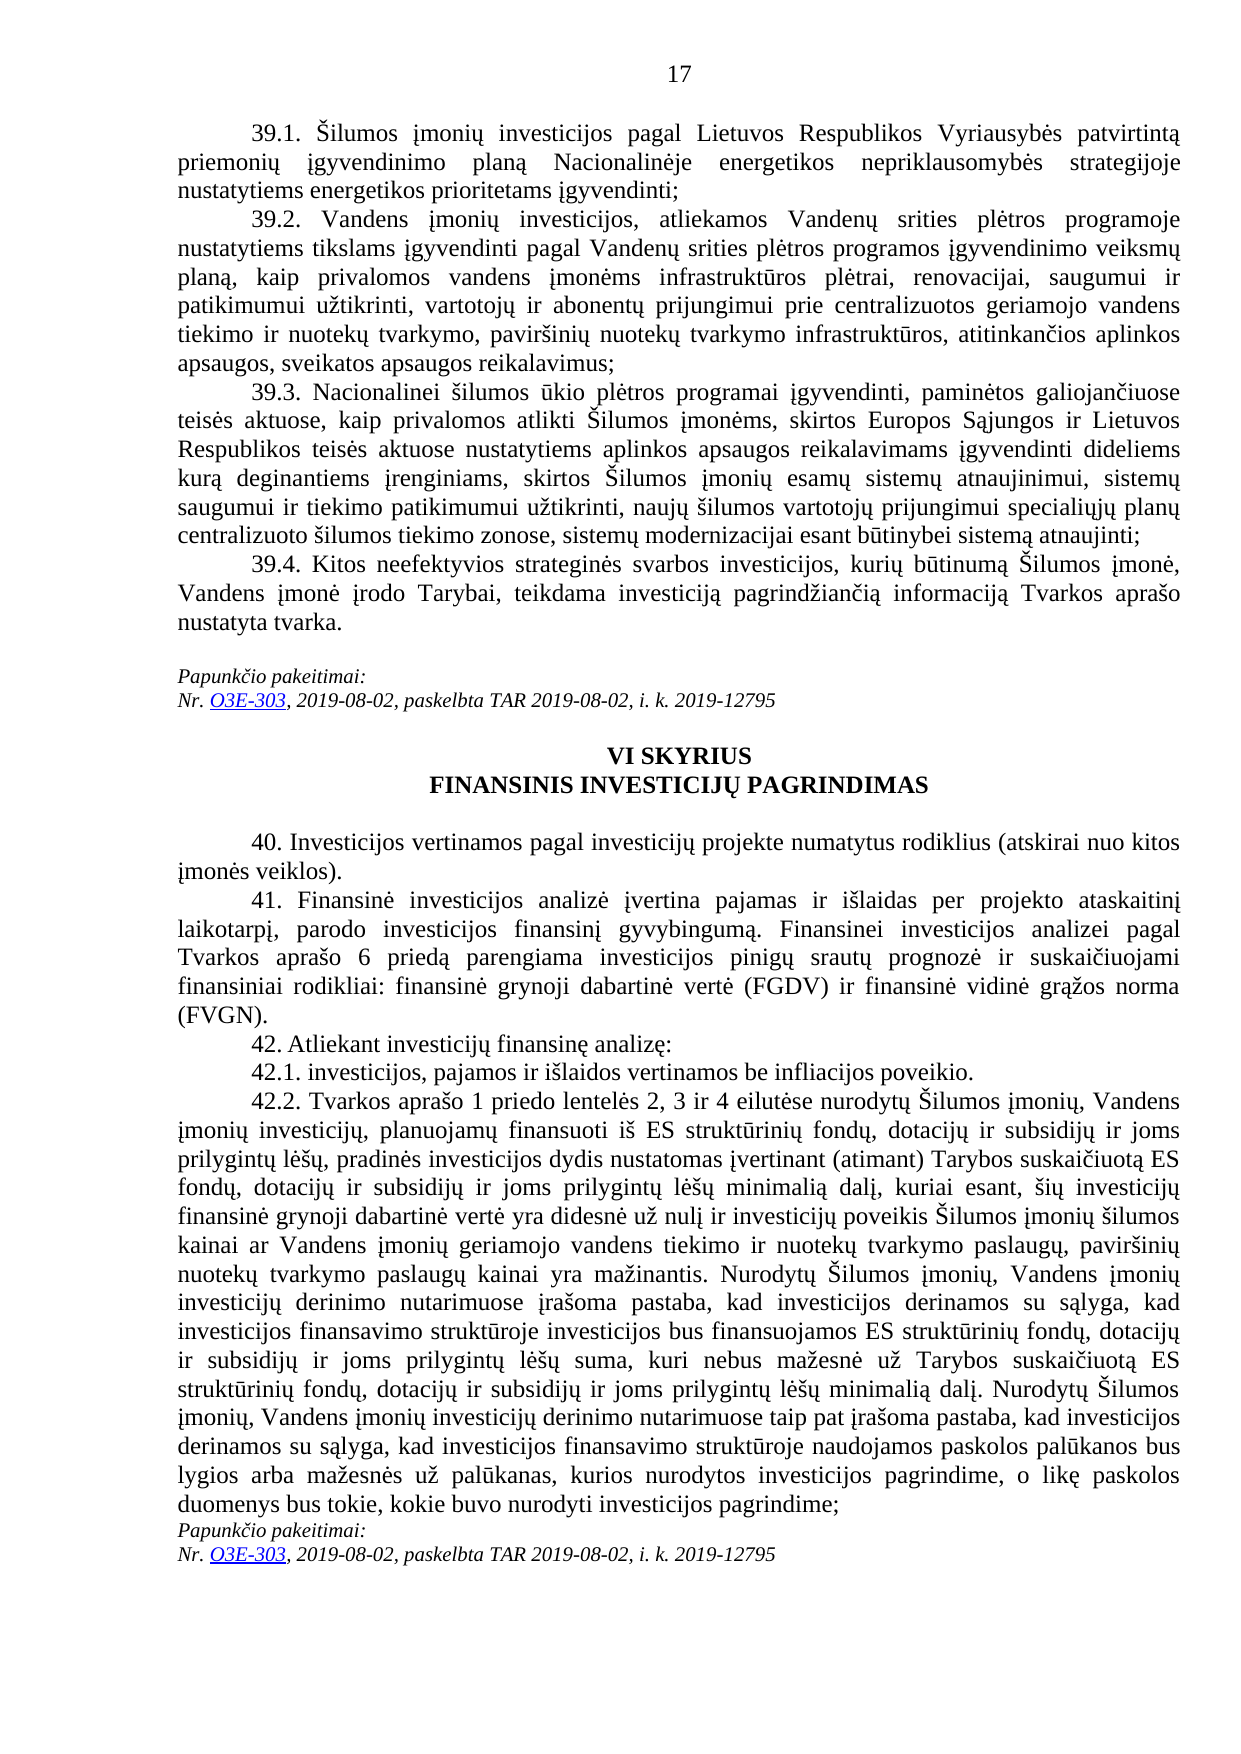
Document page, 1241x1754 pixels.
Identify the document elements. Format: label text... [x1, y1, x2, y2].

text 42.1. investicijos, pajamos ir išlaidos vertinamos be infliacijos poveikio. [177, 1057, 1181, 1086]
text Papunkčio pakeitimai: [177, 1517, 1181, 1542]
text FINANSINIS INVESTICIJŲ PAGRINDIMAS [177, 770, 1181, 799]
text Nr. O3E-303, 2019-08-02, paskelbta TAR 2019-08-02, i. k. 2019-12795 [177, 688, 1181, 712]
text Papunkčio pakeitimai: [177, 664, 1181, 688]
text 42. Atliekant investicijų finansinę analizę: [177, 1029, 1181, 1057]
text 42.2. Tvarkos aprašo 1 priedo lentelės 2, 3 ir 4 eilutėse nurodytų Šilumos įmonių, Vandens įmonių investicijų, planuojamų finansuoti iš ES struktūrinių fondų, dotacijų ir subsidijų ir joms prilygintų lėšų, pradinės investicijos dydis nustatomas įvertinant (atimant) Tarybos suskaičiuotą ES fondų, dotacijų ir subsidijų ir joms prilygintų lėšų minimalią dalį, kuriai esant, šių investicijų finansinė grynoji dabartinė vertė yra didesnė už nulį ir investicijų poveikis Šilumos įmonių šilumos kainai ar Vandens įmonių geriamojo vandens tiekimo ir nuotekų tvarkymo paslaugų, paviršinių nuotekų tvarkymo paslaugų kainai yra mažinantis. Nurodytų Šilumos įmonių, Vandens įmonių investicijų derinimo nutarimuose įrašoma pastaba, kad investicijos derinamos su sąlyga, kad investicijos finansavimo struktūroje investicijos bus finansuojamos ES struktūrinių fondų, dotacijų ir subsidijų ir joms prilygintų lėšų suma, kuri nebus mažesnė už Tarybos suskaičiuotą ES struktūrinių fondų, dotacijų ir subsidijų ir joms prilygintų lėšų minimalią dalį. Nurodytų Šilumos įmonių, Vandens įmonių investicijų derinimo nutarimuose taip pat įrašoma pastaba, kad investicijos derinamos su sąlyga, kad investicijos finansavimo struktūroje naudojamos paskolos palūkanos bus lygios arba mažesnės už palūkanas, kurios nurodytos investicijos pagrindime, o likę paskolos duomenys bus tokie, kokie buvo nurodyti investicijos pagrindime; [177, 1086, 1181, 1517]
text 39.4. Kitos neefektyvios strateginės svarbos investicijos, kurių būtinumą Šilumos įmonė, Vandens įmonė įrodo Tarybai, teikdama investiciją pagrindžiančią informaciją Tvarkos aprašo nustatyta tvarka. [177, 549, 1181, 636]
text 39.3. Nacionalinei šilumos ūkio plėtros programai įgyvendinti, paminėtos galiojančiuose teisės aktuose, kaip privalomos atlikti Šilumos įmonėms, skirtos Europos Sąjungos ir Lietuvos Respublikos teisės aktuose nustatytiems aplinkos apsaugos reikalavimams įgyvendinti dideliems kurą deginantiems įrenginiams, skirtos Šilumos įmonių esamų sistemų atnaujinimui, sistemų saugumui ir tiekimo patikimumui užtikrinti, naujų šilumos vartotojų prijungimui specialiųjų planų centralizuoto šilumos tiekimo zonose, sistemų modernizacijai esant būtinybei sistemą atnaujinti; [177, 377, 1181, 549]
text 41. Finansinė investicijos analizė įvertina pajamas ir išlaidas per projekto ataskaitinį laikotarpį, parodo investicijos finansinį gyvybingumą. Finansinei investicijos analizei pagal Tvarkos aprašo 6 priedą parengiama investicijos pinigų srautų prognozė ir suskaičiuojami finansiniai rodikliai: finansinė grynoji dabartinė vertė (FGDV) ir finansinė vidinė grąžos norma (FVGN). [177, 885, 1181, 1029]
text 39.2. Vandens įmonių investicijos, atliekamos Vandenų srities plėtros programoje nustatytiems tikslams įgyvendinti pagal Vandenų srities plėtros programos įgyvendinimo veiksmų planą, kaip privalomos vandens įmonėms infrastruktūros plėtrai, renovacijai, saugumui ir patikimumui užtikrinti, vartotojų ir abonentų prijungimui prie centralizuotos geriamojo vandens tiekimo ir nuotekų tvarkymo, paviršinių nuotekų tvarkymo infrastruktūros, atitinkančios aplinkos apsaugos, sveikatos apsaugos reikalavimus; [177, 204, 1181, 377]
text 40. Investicijos vertinamos pagal investicijų projekte numatytus rodiklius (atskirai nuo kitos įmonės veiklos). [177, 827, 1181, 885]
text Nr. O3E-303, 2019-08-02, paskelbta TAR 2019-08-02, i. k. 2019-12795 [177, 1542, 1181, 1566]
text VI SKYRIUS [177, 741, 1181, 770]
text 39.1. Šilumos įmonių investicijos pagal Lietuvos Respublikos Vyriausybės patvirtintą priemonių įgyvendinimo planą Nacionalinėje energetikos nepriklausomybės strategijoje nustatytiems energetikos prioritetams įgyvendinti; [177, 118, 1181, 204]
